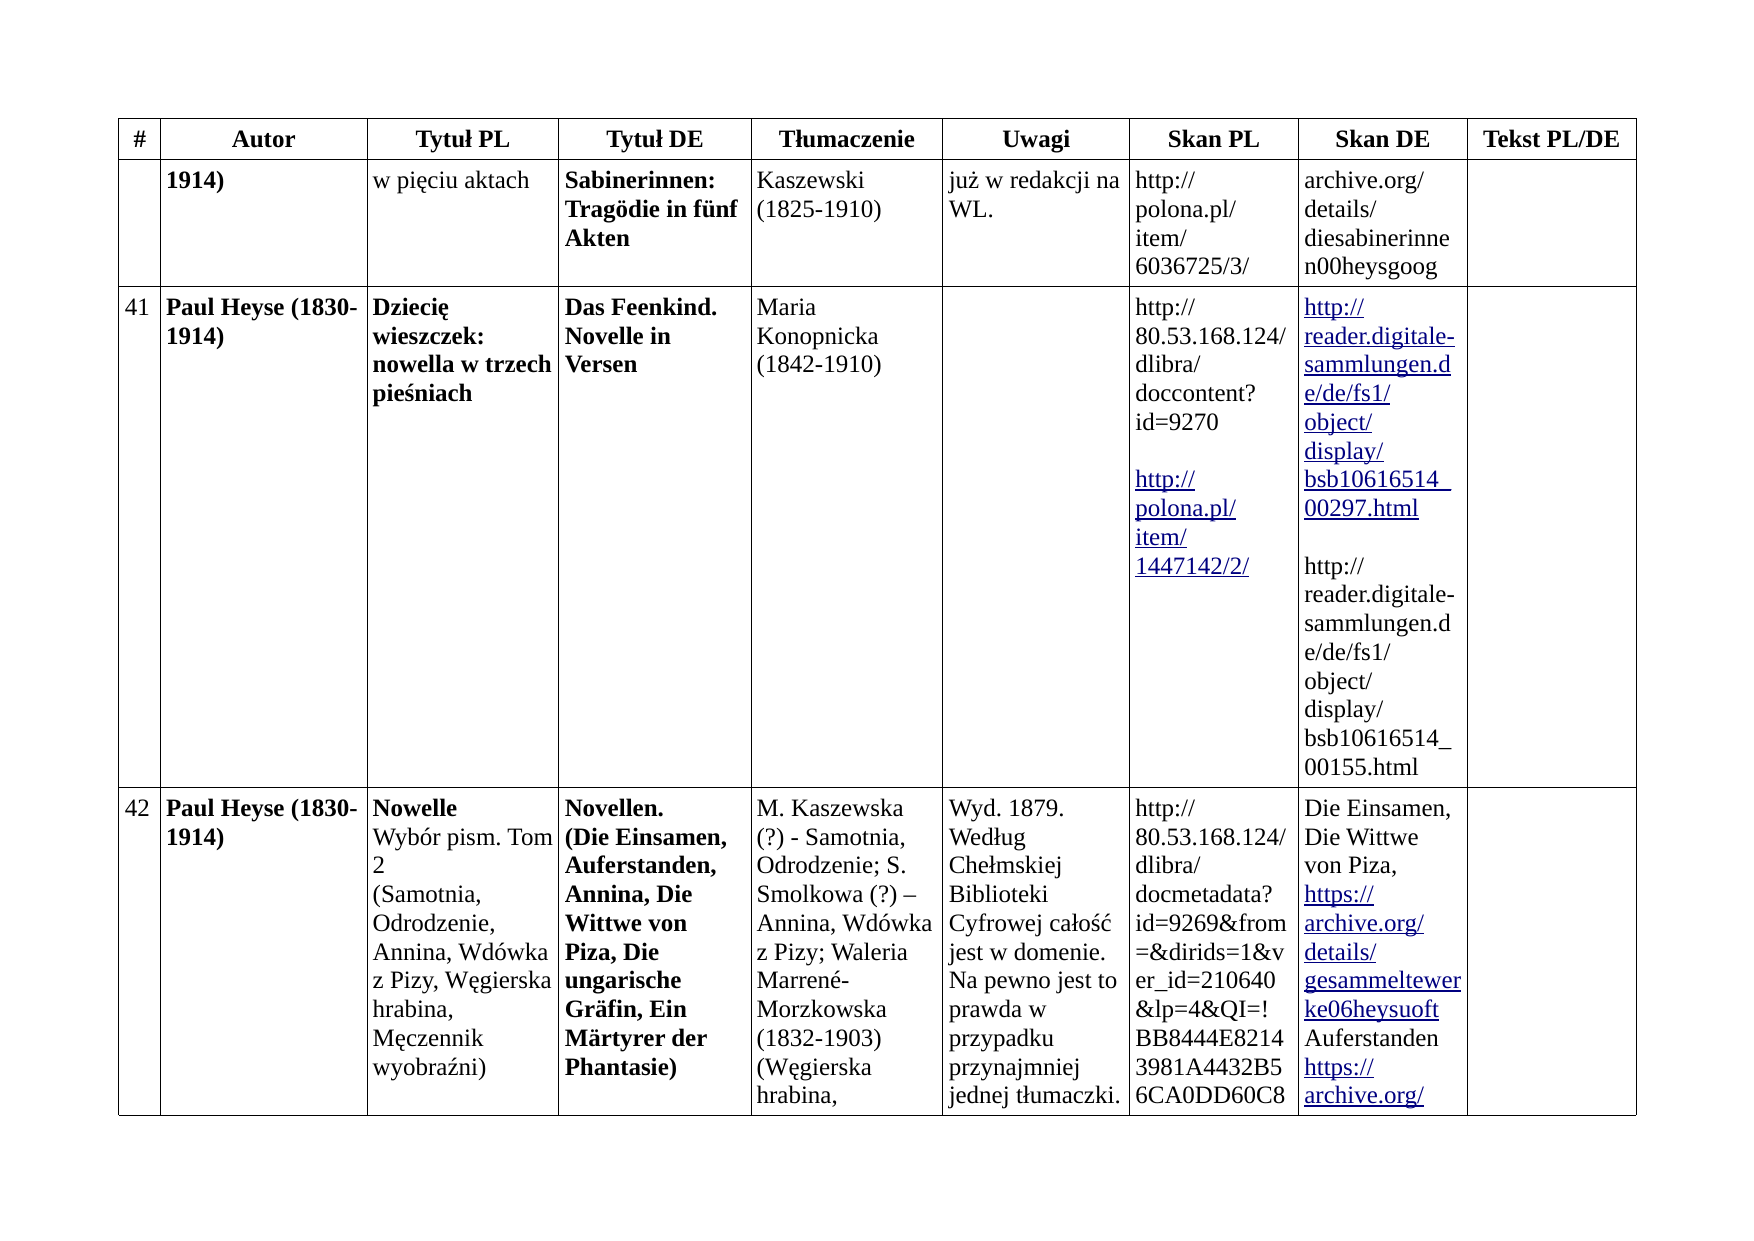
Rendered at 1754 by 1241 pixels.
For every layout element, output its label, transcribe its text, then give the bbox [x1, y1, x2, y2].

table_cell 1914) [161, 160, 367, 286]
table_cell Das Feenkind. Novelle in Versen [559, 287, 751, 787]
table_cell http://polona.pl/item/6036725/3/ [1130, 160, 1298, 286]
table_cell Wyd. 1879. Według Chełmskiej Biblioteki Cyfrowej całość jest w domenie. Na pewno jest to prawda w przypadku przynajmniej jednej tłumaczki. [943, 788, 1129, 1115]
table_header Tytuł PL [368, 119, 558, 159]
table_cell Nowelle Wybór pism. Tom 2 (Samotnia, Odrodzenie, Annina, Wdówka z Pizy, Węgierska hrabina, Męczennik wyobraźni) [368, 788, 558, 1115]
table_cell [119, 160, 160, 286]
table_cell Paul Heyse (1830-1914) [161, 788, 367, 1115]
table_header Skan DE [1299, 119, 1467, 159]
table_header Uwagi [943, 119, 1129, 159]
table_header # [119, 119, 160, 159]
table_cell Paul Heyse (1830-1914) [161, 287, 367, 787]
table_header Tłumaczenie [752, 119, 942, 159]
table_header Autor [161, 119, 367, 159]
table_cell Die Einsamen, Die Wittwe von Piza, https://archive.org/details/gesammeltewerke06heysuoft Auferstanden https://archive.org/ [1299, 788, 1467, 1115]
table_cell [1468, 788, 1636, 1115]
table_cell [1468, 160, 1636, 286]
table_cell Kaszewski (1825-1910) [752, 160, 942, 286]
table_cell Maria Konopnicka (1842-1910) [752, 287, 942, 787]
table_cell http://80.53.168.124/dlibra/docmetadata?id=9269&from=&dirids=1&ver_id=210640&lp=4&QI=!BB8444E82143981A4432B56CA0DD60C8- [1130, 788, 1298, 1115]
table_cell archive.org/details/diesabinerinnen00heysgoog [1299, 160, 1467, 286]
table_cell 42 [119, 788, 160, 1115]
table_header Skan PL [1130, 119, 1298, 159]
table_cell http://80.53.168.124/dlibra/doccontent?id=9270 http://polona.pl/item/1447142/2/ [1130, 287, 1298, 787]
table_cell Sabinerinnen: Tragödie in fünf Akten [559, 160, 751, 286]
table_cell w pięciu aktach [368, 160, 558, 286]
table_cell już w redakcji na WL. [943, 160, 1129, 286]
table_cell [1468, 287, 1636, 787]
table_cell Novellen. (Die Einsamen, Auferstanden, Annina, Die Wittwe von Piza, Die ungarische Gräfin, Ein Märtyrer der Phantasie) [559, 788, 751, 1115]
table_cell [943, 287, 1129, 787]
table_cell http://reader.digitale-sammlungen.de/de/fs1/object/display/bsb10616514_00297.html http://reader.digitale-sammlungen.de/de/fs1/object/display/bsb10616514_00155.html [1299, 287, 1467, 787]
table_cell 41 [119, 287, 160, 787]
table_cell Dziecię wieszczek: nowella w trzech pieśniach [368, 287, 558, 787]
table_header Tytuł DE [559, 119, 751, 159]
table_header Tekst PL/DE [1468, 119, 1636, 159]
table_cell M. Kaszewska (?) - Samotnia, Odrodzenie; S. Smolkowa (?) – Annina, Wdówka z Pizy; Waleria Marrené-Morzkowska (1832-1903) (Węgierska hrabina, [752, 788, 942, 1115]
